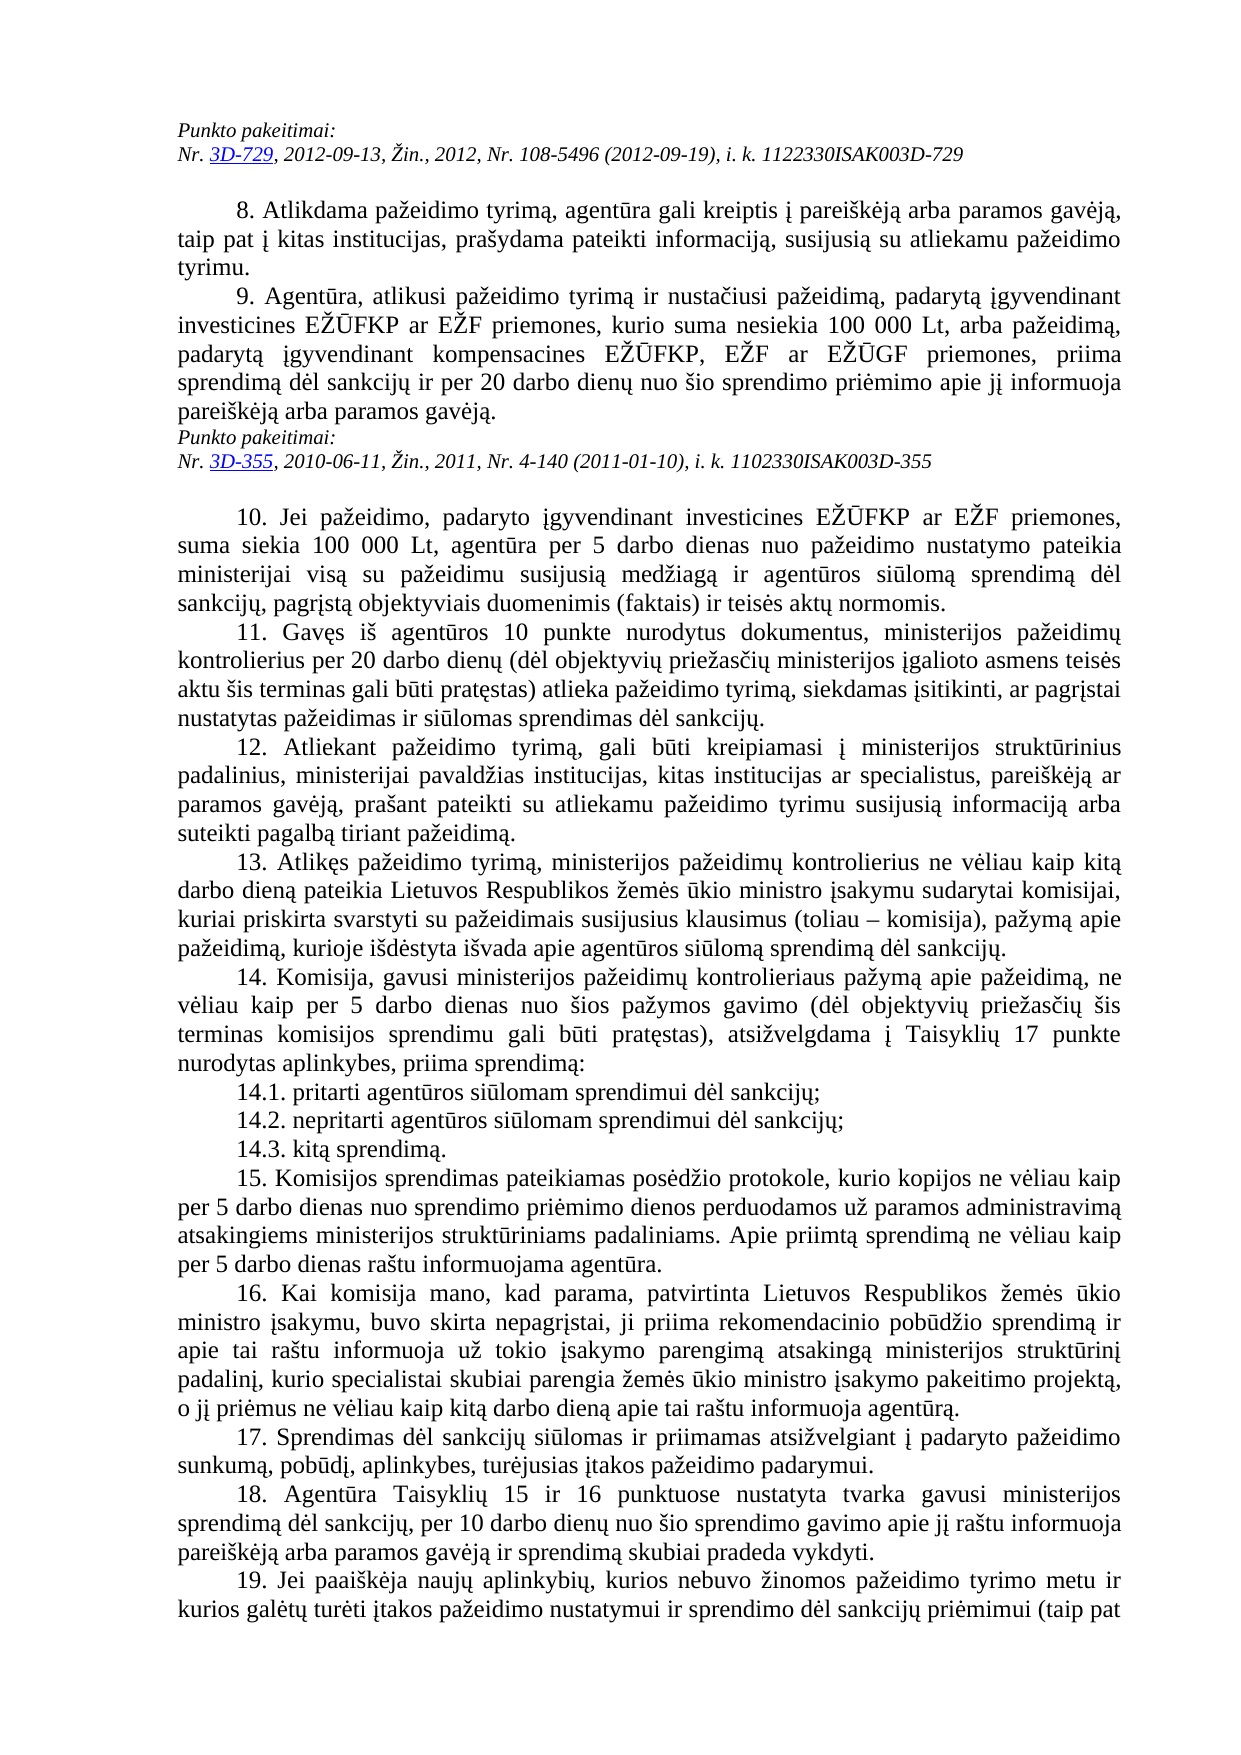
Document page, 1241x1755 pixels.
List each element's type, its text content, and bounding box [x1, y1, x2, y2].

text 13. Atlikęs pažeidimo tyrimą, ministerijos pažeidimų kontrolierius ne vėliau kaip kitą darbo dieną pateikia Lietuvos Respublikos žemės ūkio ministro įsakymu sudarytai komisijai, kuriai priskirta svarstyti su pažeidimais susijusius klausimus (toliau – komisija), pažymą apie pažeidimą, kurioje išdėstyta išvada apie agentūros siūlomą sprendimą dėl sankcijų. [177, 847, 1122, 962]
text 18. Agentūra Taisyklių 15 ir 16 punktuose nustatyta tvarka gavusi ministerijos sprendimą dėl sankcijų, per 10 darbo dienų nuo šio sprendimo gavimo apie jį raštu informuoja pareiškėją arba paramos gavėją ir sprendimą skubiai pradeda vykdyti. [177, 1479, 1122, 1566]
text 19. Jei paaiškėja naujų aplinkybių, kurios nebuvo žinomos pažeidimo tyrimo metu ir kurios galėtų turėti įtakos pažeidimo nustatymui ir sprendimo dėl sankcijų priėmimui (taip pat [177, 1566, 1122, 1623]
text 10. Jei pažeidimo, padaryto įgyvendinant investicines EŽŪFKP ar EŽF priemones, suma siekia 100 000 Lt, agentūra per 5 darbo dienas nuo pažeidimo nustatymo pateikia ministerijai visą su pažeidimu susijusią medžiagą ir agentūros siūlomą sprendimą dėl sankcijų, pagrįstą objektyviais duomenimis (faktais) ir teisės aktų normomis. [177, 502, 1122, 617]
text 8. Atlikdama pažeidimo tyrimą, agentūra gali kreiptis į pareiškėją arba paramos gavėją, taip pat į kitas institucijas, prašydama pateikti informaciją, susijusią su atliekamu pažeidimo tyrimu. [177, 195, 1122, 281]
text 17. Sprendimas dėl sankcijų siūlomas ir priimamas atsižvelgiant į padaryto pažeidimo sunkumą, pobūdį, aplinkybes, turėjusias įtakos pažeidimo padarymui. [177, 1422, 1122, 1479]
text 14.2. nepritarti agentūros siūlomam sprendimui dėl sankcijų; [177, 1106, 1122, 1134]
text Punkto pakeitimai: [177, 118, 1122, 142]
text 15. Komisijos sprendimas pateikiamas posėdžio protokole, kurio kopijos ne vėliau kaip per 5 darbo dienas nuo sprendimo priėmimo dienos perduodamos už paramos administravimą atsakingiems ministerijos struktūriniams padaliniams. Apie priimtą sprendimą ne vėliau kaip per 5 darbo dienas raštu informuojama agentūra. [177, 1163, 1122, 1278]
text 12. Atliekant pažeidimo tyrimą, gali būti kreipiamasi į ministerijos struktūrinius padalinius, ministerijai pavaldžias institucijas, kitas institucijas ar specialistus, pareiškėją ar paramos gavėją, prašant pateikti su atliekamu pažeidimo tyrimu susijusią informaciją arba suteikti pagalbą tiriant pažeidimą. [177, 732, 1122, 847]
text 14.3. kitą sprendimą. [177, 1134, 1122, 1163]
text 11. Gavęs iš agentūros 10 punkte nurodytus dokumentus, ministerijos pažeidimų kontrolierius per 20 darbo dienų (dėl objektyvių priežasčių ministerijos įgalioto asmens teisės aktu šis terminas gali būti pratęstas) atlieka pažeidimo tyrimą, siekdamas įsitikinti, ar pagrįstai nustatytas pažeidimas ir siūlomas sprendimas dėl sankcijų. [177, 617, 1122, 732]
text 9. Agentūra, atlikusi pažeidimo tyrimą ir nustačiusi pažeidimą, padarytą įgyvendinant investicines EŽŪFKP ar EŽF priemones, kurio suma nesiekia 100 000 Lt, arba pažeidimą, padarytą įgyvendinant kompensacines EŽŪFKP, EŽF ar EŽŪGF priemones, priima sprendimą dėl sankcijų ir per 20 darbo dienų nuo šio sprendimo priėmimo apie jį informuoja pareiškėją arba paramos gavėją. [177, 281, 1122, 425]
text 16. Kai komisija mano, kad parama, patvirtinta Lietuvos Respublikos žemės ūkio ministro įsakymu, buvo skirta nepagrįstai, ji priima rekomendacinio pobūdžio sprendimą ir apie tai raštu informuoja už tokio įsakymo parengimą atsakingą ministerijos struktūrinį padalinį, kurio specialistai skubiai parengia žemės ūkio ministro įsakymo pakeitimo projektą, o jį priėmus ne vėliau kaip kitą darbo dieną apie tai raštu informuoja agentūrą. [177, 1278, 1122, 1422]
text 14.1. pritarti agentūros siūlomam sprendimui dėl sankcijų; [177, 1077, 1122, 1106]
text 14. Komisija, gavusi ministerijos pažeidimų kontrolieriaus pažymą apie pažeidimą, ne vėliau kaip per 5 darbo dienas nuo šios pažymos gavimo (dėl objektyvių priežasčių šis terminas komisijos sprendimu gali būti pratęstas), atsižvelgdama į Taisyklių 17 punkte nurodytas aplinkybes, priima sprendimą: [177, 962, 1122, 1077]
text Nr. 3D-729, 2012-09-13, Žin., 2012, Nr. 108-5496 (2012-09-19), i. k. 1122330ISAK003D-729 [177, 142, 1122, 166]
text Punkto pakeitimai: [177, 425, 1122, 449]
text Nr. 3D-355, 2010-06-11, Žin., 2011, Nr. 4-140 (2011-01-10), i. k. 1102330ISAK003D-355 [177, 449, 1122, 473]
